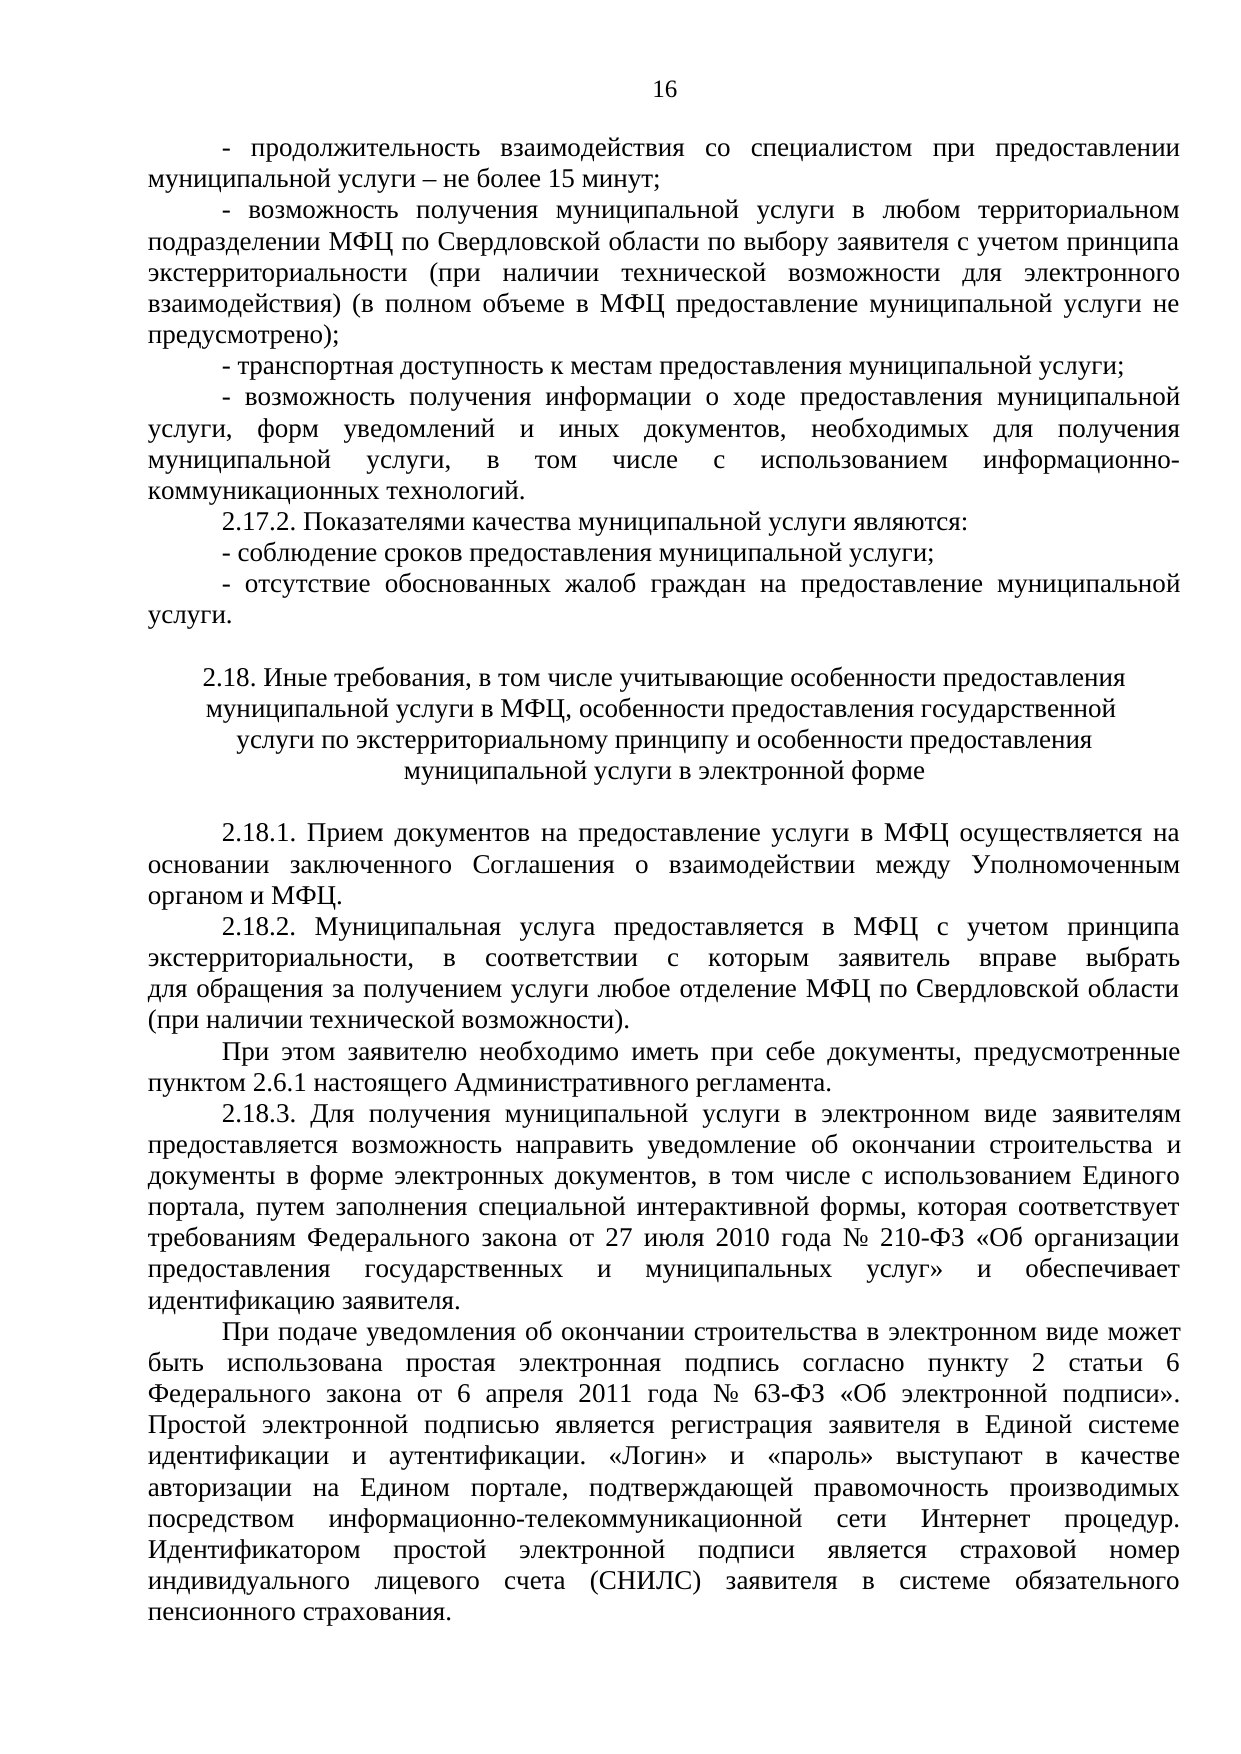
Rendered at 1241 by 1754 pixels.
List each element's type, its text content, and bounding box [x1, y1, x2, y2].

text При этом заявителю необходимо иметь при себе документы, предусмотренные пунктом 2.6.1 настоящего Административного регламента. [148, 1034, 1181, 1097]
text - отсутствие обоснованных жалоб граждан на предоставление муниципальной услуги. [148, 567, 1181, 630]
text 2.18.3. Для получения муниципальной услуги в электронном виде заявителям предоставляется возможность направить уведомление об окончании строительства и документы в форме электронных документов, в том числе с использованием Единого портала, путем заполнения специальной интерактивной формы, которая соответствует требованиям Федерального закона от 27 июля 2010 года № 210-ФЗ «Об организации предоставления государственных и муниципальных услуг» и обеспечивает идентификацию заявителя. [148, 1097, 1181, 1315]
text - соблюдение сроков предоставления муниципальной услуги; [148, 536, 1181, 567]
text 2.18.1. Прием документов на предоставление услуги в МФЦ осуществляется на основании заключенного Соглашения о взаимодействии между Уполномоченным органом и МФЦ. [148, 817, 1181, 910]
text - продолжительность взаимодействия со специалистом при предоставлении муниципальной услуги – не более 15 минут; [148, 131, 1181, 194]
text 2.18. Иные требования, в том числе учитывающие особенности предоставления муниципальной услуги в МФЦ, особенности предоставления государственной услуги по экстерриториальному принципу и особенности предоставления муниципальной услуги в электронной форме [148, 661, 1181, 785]
text 2.17.2. Показателями качества муниципальной услуги являются: [148, 505, 1181, 536]
text - возможность получения муниципальной услуги в любом территориальном подразделении МФЦ по Свердловской области по выбору заявителя с учетом принципа экстерриториальности (при наличии технической возможности для электронного взаимодействия) (в полном объеме в МФЦ предоставление муниципальной услуги не предусмотрено); [148, 194, 1181, 349]
text При подаче уведомления об окончании строительства в электронном виде может быть использована простая электронная подпись согласно пункту 2 статьи 6 Федерального закона от 6 апреля 2011 года № 63-ФЗ «Об электронной подписи». Простой электронной подписью является регистрация заявителя в Единой системе идентификации и аутентификации. «Логин» и «пароль» выступают в качестве авторизации на Едином портале, подтверждающей правомочность производимых посредством информационно-телекоммуникационной сети Интернет процедур. Идентификатором простой электронной подписи является страховой номер индивидуального лицевого счета (СНИЛС) заявителя в системе обязательного пенсионного страхования. [148, 1315, 1181, 1626]
text - транспортная доступность к местам предоставления муниципальной услуги; [148, 349, 1181, 381]
text - возможность получения информации о ходе предоставления муниципальной услуги, форм уведомлений и иных документов, необходимых для получения муниципальной услуги, в том числе с использованием информационно-коммуникационных технологий. [148, 381, 1181, 505]
text 2.18.2. Муниципальная услуга предоставляется в МФЦ с учетом принципа экстерриториальности, в соответствии с которым заявитель вправе выбрать для обращения за получением услуги любое отделение МФЦ по Свердловской области (при наличии технической возможности). [148, 910, 1181, 1034]
